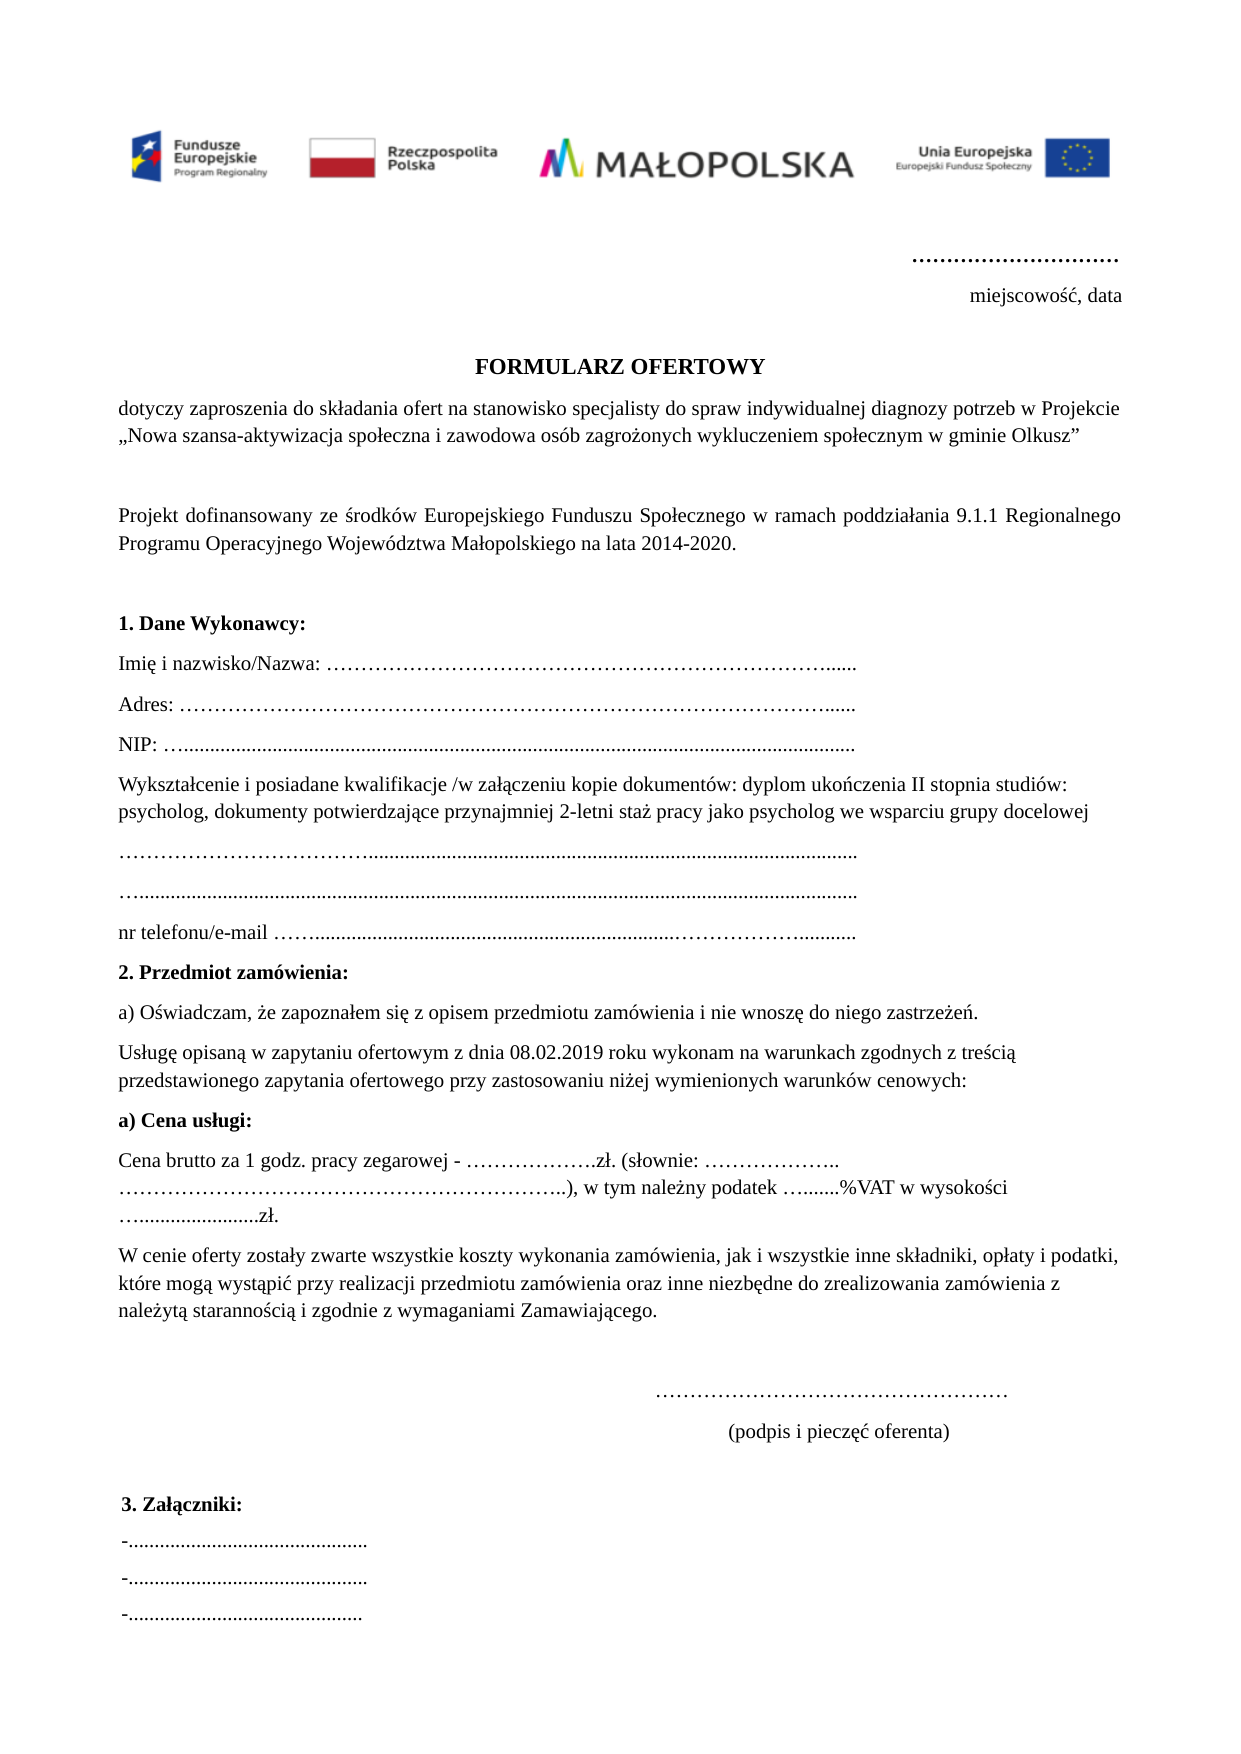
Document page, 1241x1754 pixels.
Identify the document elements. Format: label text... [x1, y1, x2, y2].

text -.............................................. [121, 1528, 1122, 1552]
text (podpis i pieczęć oferenta) [562, 1418, 1122, 1443]
text Usługę opisaną w zapytaniu ofertowym z dnia 08.02.2019 roku wykonam na warunkach zgodnych z treścią przedstawionego zapytania ofertowego przy zastosowaniu niżej wymienionych warunków cenowych: [118, 1040, 1122, 1092]
text -.............................................. [121, 1565, 1122, 1589]
text NIP: …................................................................................................................................. [118, 732, 1122, 756]
text …………………………………………… [118, 1378, 1122, 1402]
text miejscowość, data [118, 283, 1122, 307]
text Imię i nazwisko/Nazwa: ………………………………………………………………...... [118, 651, 1122, 675]
text ……………………………….............................................................................................. [118, 839, 1122, 863]
text 2. Przedmiot zamówienia: [118, 960, 1122, 984]
text ………………………… [118, 241, 1122, 267]
picture [118, 118, 1123, 194]
text -............................................. [121, 1601, 1122, 1625]
text W cenie oferty zostały zwarte wszystkie koszty wykonania zamówienia, jak i wszystkie inne składniki, opłaty i podatki, które mogą wystąpić przy realizacji przedmiotu zamówienia oraz inne niezbędne do zrealizowania zamówienia z należytą starannością i zgodnie z wymaganiami Zamawiającego. [118, 1243, 1122, 1322]
text nr telefonu/e-mail …….....................................................................………………........... [118, 919, 1122, 944]
text Cena brutto za 1 godz. pracy zegarowej - ……………….zł. (słownie: ………………..………………………………………………………..), w tym należny podatek ….......%VAT w wysokości ….......................zł. [118, 1148, 1122, 1227]
text Projekt dofinansowany ze środków Europejskiego Funduszu Społecznego w ramach poddziałania 9.1.1 Regionalnego Programu Operacyjnego Województwa Małopolskiego na lata 2014-2020. [118, 503, 1122, 555]
text 1. Dane Wykonawcy: [118, 611, 1122, 635]
text ….......................................................................................................................................... [118, 879, 1122, 903]
text Adres: …………………………………………………………………………………...... [118, 691, 1122, 716]
text a) Oświadczam, że zapoznałem się z opisem przedmiotu zamówienia i nie wnoszę do niego zastrzeżeń. [118, 1000, 1122, 1024]
text Wykształcenie i posiadane kwalifikacje /w załączeniu kopie dokumentów: dyplom ukończenia II stopnia studiów: psycholog, dokumenty potwierdzające przynajmniej 2-letni staż pracy jako psycholog we wsparciu grupy docelowej [118, 772, 1122, 823]
text 3. Załączniki: [121, 1492, 1122, 1516]
text dotyczy zaproszenia do składania ofert na stanowisko specjalisty do spraw indywidualnej diagnozy potrzeb w Projekcie „Nowa szansa-aktywizacja społeczna i zawodowa osób zagrożonych wykluczeniem społecznym w gminie Olkusz” [118, 396, 1122, 447]
text FORMULARZ OFERTOWY [118, 353, 1122, 379]
text a) Cena usługi: [118, 1108, 1122, 1132]
